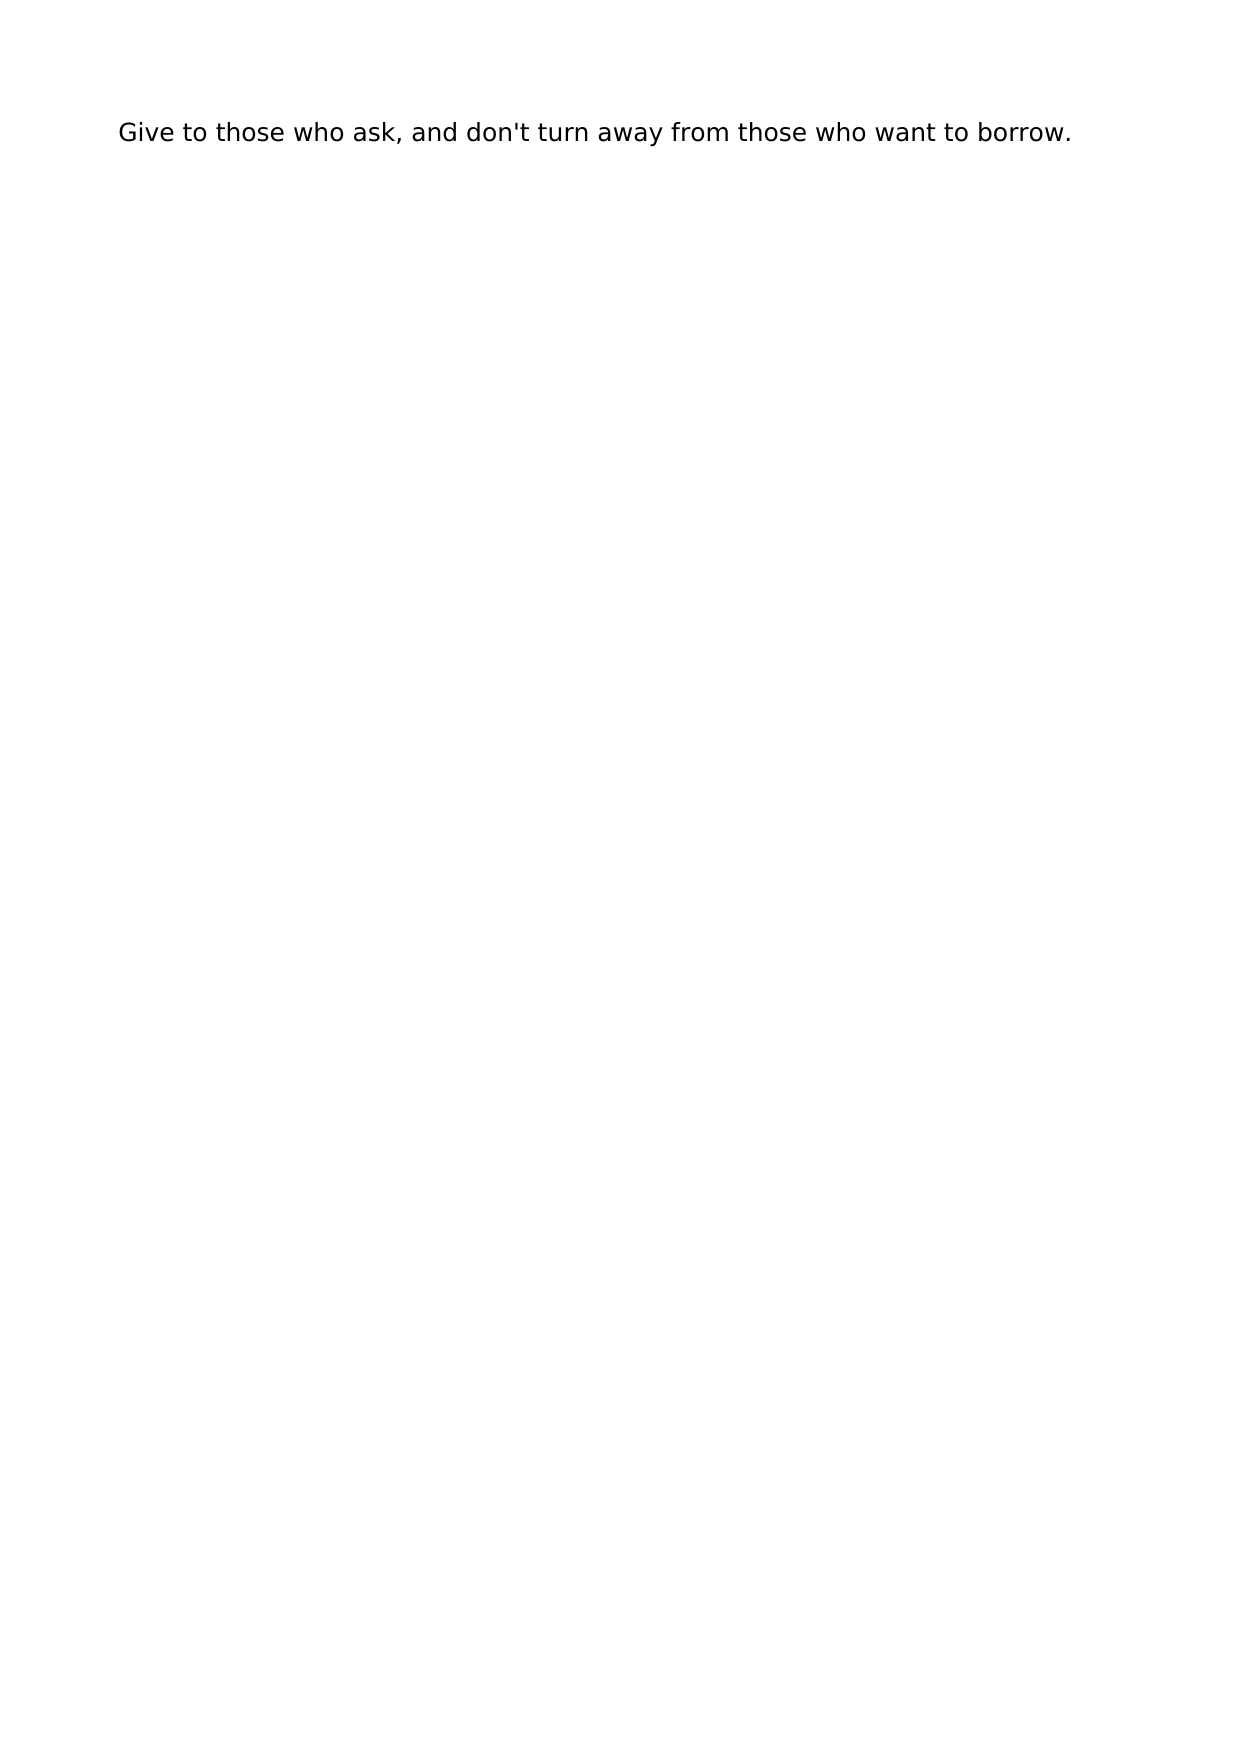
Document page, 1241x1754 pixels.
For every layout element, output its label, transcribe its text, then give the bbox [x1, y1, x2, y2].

text Give to those who ask, and don't turn away from those who want to borrow. [118, 118, 1122, 147]
